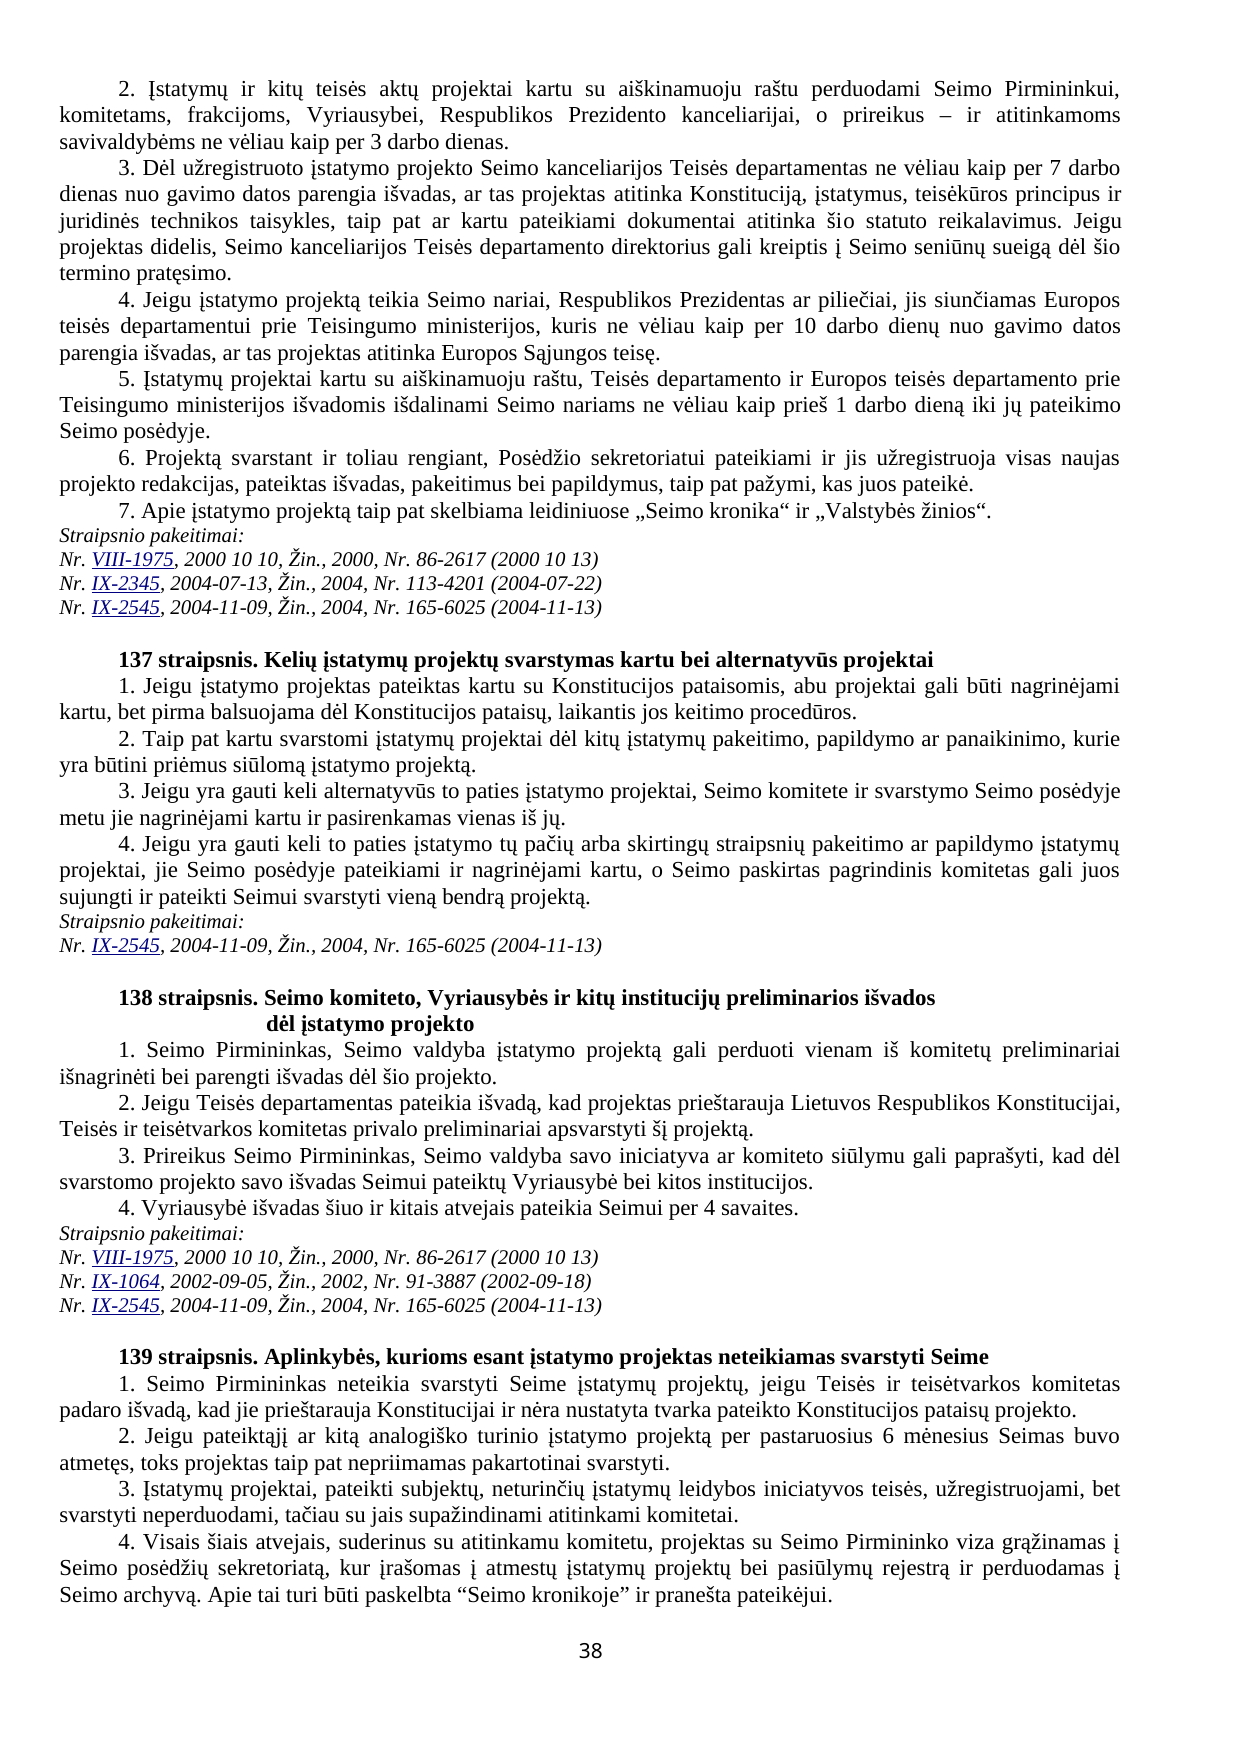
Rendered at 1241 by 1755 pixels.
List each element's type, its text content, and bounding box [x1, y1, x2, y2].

text Straipsnio pakeitimai: [59, 523, 1122, 547]
text 138 straipsnis. Seimo komiteto, Vyriausybės ir kitų institucijų preliminarios išvados [59, 984, 1122, 1010]
text 137 straipsnis. Kelių įstatymų projektų svarstymas kartu bei alternatyvūs projektai [118, 646, 1122, 672]
text 1. Seimo Pirmininkas neteikia svarstyti Seime įstatymų projektų, jeigu Teisės ir teisėtvarkos komitetas padaro išvadą, kad jie prieštarauja Konstitucijai ir nėra nustatyta tvarka pateikto Konstitucijos pataisų projekto. [59, 1370, 1122, 1422]
text Nr. IX-2545, 2004-11-09, Žin., 2004, Nr. 165-6025 (2004-11-13) [59, 1293, 1122, 1317]
text 2. Taip pat kartu svarstomi įstatymų projektai dėl kitų įstatymų pakeitimo, papildymo ar panaikinimo, kurie yra būtini priėmus siūlomą įstatymo projektą. [59, 725, 1122, 777]
text 4. Visais šiais atvejais, suderinus su atitinkamu komitetu, projektas su Seimo Pirmininko viza grąžinamas į Seimo posėdžių sekretoriatą, kur įrašomas į atmestų įstatymų projektų bei pasiūlymų rejestrą ir perduodamas į Seimo archyvą. Apie tai turi būti paskelbta “Seimo kronikoje” ir pranešta pateikėjui. [59, 1528, 1122, 1607]
text 3. Įstatymų projektai, pateikti subjektų, neturinčių įstatymų leidybos iniciatyvos teisės, užregistruojami, bet svarstyti neperduodami, tačiau su jais supažindinami atitinkami komitetai. [59, 1475, 1122, 1528]
text 4. Vyriausybė išvadas šiuo ir kitais atvejais pateikia Seimui per 4 savaites. [59, 1194, 1122, 1221]
text 6. Projektą svarstant ir toliau rengiant, Posėdžio sekretoriatui pateikiami ir jis užregistruoja visas naujas projekto redakcijas, pateiktas išvadas, pakeitimus bei papildymus, taip pat pažymi, kas juos pateikė. [59, 444, 1122, 497]
text Nr. VIII-1975, 2000 10 10, Žin., 2000, Nr. 86-2617 (2000 10 13) [59, 1245, 1122, 1269]
text dėl įstatymo projekto [59, 1010, 1122, 1036]
text 1. Seimo Pirmininkas, Seimo valdyba įstatymo projektą gali perduoti vienam iš komitetų preliminariai išnagrinėti bei parengti išvadas dėl šio projekto. [59, 1036, 1122, 1089]
text Straipsnio pakeitimai: [59, 909, 1122, 933]
text 5. Įstatymų projektai kartu su aiškinamuoju raštu, Teisės departamento ir Europos teisės departamento prie Teisingumo ministerijos išvadomis išdalinami Seimo nariams ne vėliau kaip prieš 1 darbo dieną iki jų pateikimo Seimo posėdyje. [59, 365, 1122, 444]
text 3. Prireikus Seimo Pirmininkas, Seimo valdyba savo iniciatyva ar komiteto siūlymu gali paprašyti, kad dėl svarstomo projekto savo išvadas Seimui pateiktų Vyriausybė bei kitos institucijos. [59, 1142, 1122, 1194]
text 3. Dėl užregistruoto įstatymo projekto Seimo kanceliarijos Teisės departamentas ne vėliau kaip per 7 darbo dienas nuo gavimo datos parengia išvadas, ar tas projektas atitinka Konstituciją, įstatymus, teisėkūros principus ir juridinės technikos taisykles, taip pat ar kartu pateikiami dokumentai atitinka šio statuto reikalavimus. Jeigu projektas didelis, Seimo kanceliarijos Teisės departamento direktorius gali kreiptis į Seimo seniūnų sueigą dėl šio termino pratęsimo. [59, 154, 1122, 286]
text Nr. IX-2545, 2004-11-09, Žin., 2004, Nr. 165-6025 (2004-11-13) [59, 595, 1122, 619]
text 2. Jeigu pateiktąjį ar kitą analogiško turinio įstatymo projektą per pastaruosius 6 mėnesius Seimas buvo atmetęs, toks projektas taip pat nepriimamas pakartotinai svarstyti. [59, 1422, 1122, 1475]
text 4. Jeigu yra gauti keli to paties įstatymo tų pačių arba skirtingų straipsnių pakeitimo ar papildymo įstatymų projektai, jie Seimo posėdyje pateikiami ir nagrinėjami kartu, o Seimo paskirtas pagrindinis komitetas gali juos sujungti ir pateikti Seimui svarstyti vieną bendrą projektą. [59, 830, 1122, 909]
text 4. Jeigu įstatymo projektą teikia Seimo nariai, Respublikos Prezidentas ar piliečiai, jis siunčiamas Europos teisės departamentui prie Teisingumo ministerijos, kuris ne vėliau kaip per 10 darbo dienų nuo gavimo datos parengia išvadas, ar tas projektas atitinka Europos Sąjungos teisę. [59, 286, 1122, 365]
text 2. Jeigu Teisės departamentas pateikia išvadą, kad projektas prieštarauja Lietuvos Respublikos Konstitucijai, Teisės ir teisėtvarkos komitetas privalo preliminariai apsvarstyti šį projektą. [59, 1089, 1122, 1142]
text Nr. IX-1064, 2002-09-05, Žin., 2002, Nr. 91-3887 (2002-09-18) [59, 1269, 1122, 1293]
text Straipsnio pakeitimai: [59, 1221, 1122, 1245]
text 7. Apie įstatymo projektą taip pat skelbiama leidiniuose „Seimo kronika“ ir „Valstybės žinios“. [59, 497, 1122, 523]
text Nr. IX-2345, 2004-07-13, Žin., 2004, Nr. 113-4201 (2004-07-22) [59, 571, 1122, 595]
text 2. Įstatymų ir kitų teisės aktų projektai kartu su aiškinamuoju raštu perduodami Seimo Pirmininkui, komitetams, frakcijoms, Vyriausybei, Respublikos Prezidento kanceliarijai, o prireikus – ir atitinkamoms savivaldybėms ne vėliau kaip per 3 darbo dienas. [59, 75, 1122, 154]
text Nr. VIII-1975, 2000 10 10, Žin., 2000, Nr. 86-2617 (2000 10 13) [59, 547, 1122, 571]
text 139 straipsnis. Aplinkybės, kurioms esant įstatymo projektas neteikiamas svarstyti Seime [118, 1343, 1122, 1370]
text Nr. IX-2545, 2004-11-09, Žin., 2004, Nr. 165-6025 (2004-11-13) [59, 933, 1122, 957]
text 1. Jeigu įstatymo projektas pateiktas kartu su Konstitucijos pataisomis, abu projektai gali būti nagrinėjami kartu, bet pirma balsuojama dėl Konstitucijos pataisų, laikantis jos keitimo procedūros. [59, 672, 1122, 725]
text 3. Jeigu yra gauti keli alternatyvūs to paties įstatymo projektai, Seimo komitete ir svarstymo Seimo posėdyje metu jie nagrinėjami kartu ir pasirenkamas vienas iš jų. [59, 777, 1122, 830]
